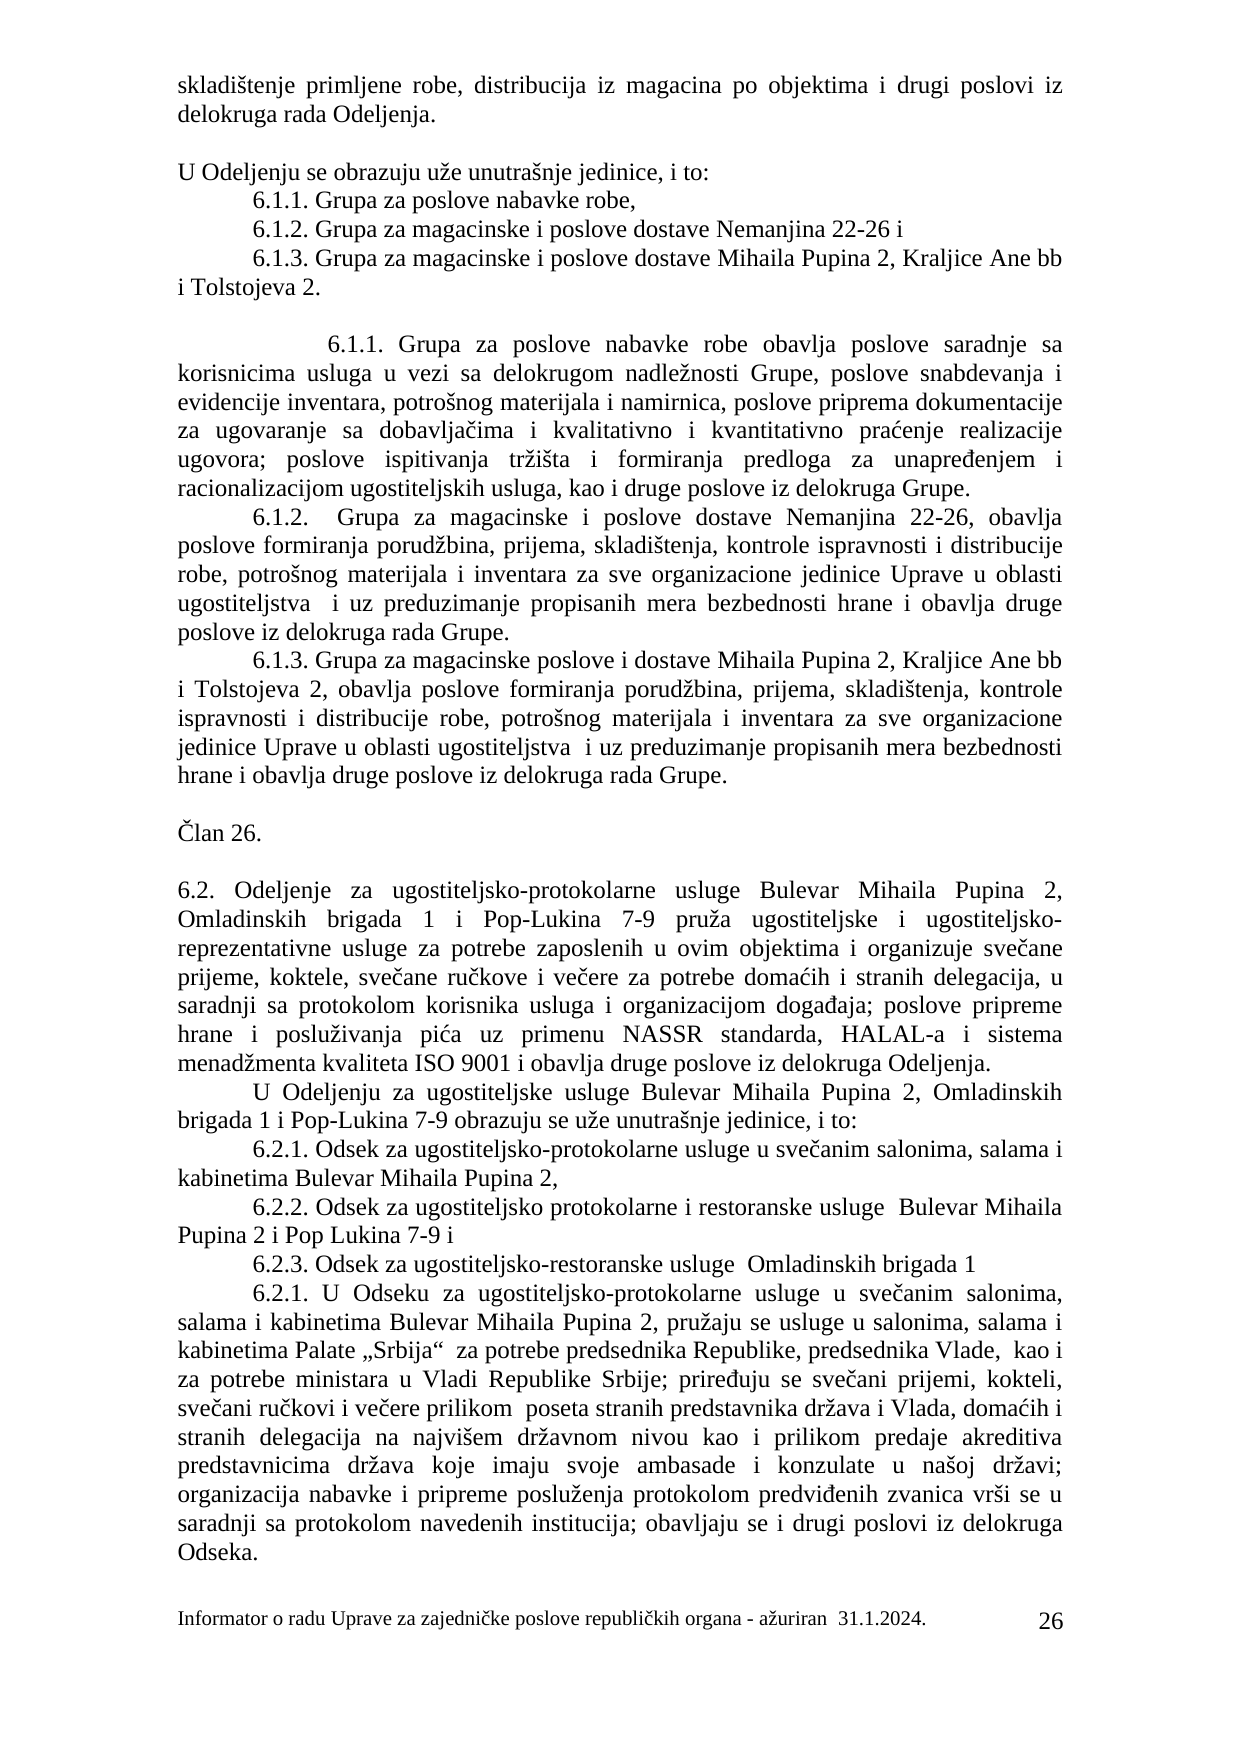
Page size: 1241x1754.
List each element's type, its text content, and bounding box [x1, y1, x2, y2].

subtitle 6.2.1. U Odseku za ugostiteljsko-protokolarne usluge u svečanim salonima, salama i kabinetima Bulevar Mihaila Pupina 2, pružaju se usluge u salonima, salama i kabinetima Palate „Srbija“ za potrebe predsednika Republike, predsednika Vlade, kao i za potrebe ministara u Vladi Republike Srbije; priređuju se svečani prijemi, kokteli, svečani ručkovi i večere prilikom poseta stranih predstavnika država i Vlada, domaćih i stranih delegacija na najvišem državnom nivou kao i prilikom predaje akreditiva predstavnicima država koje imaju svoje ambasade i konzulate u našoj državi; organizacija nabavke i pripreme posluženja protokolom predviđenih zvanica vrši se u saradnji sa protokolom navedenih institucija; obavljaju se i drugi poslovi iz delokruga Odseka. [177, 1278, 1063, 1565]
subtitle Član 26. [177, 818, 1063, 847]
subtitle 6.1.1. Grupa za poslove nabavke robe, [177, 185, 1063, 214]
subtitle U Odeljenju za ugostiteljske usluge Bulevar Mihaila Pupina 2, Omladinskih brigada 1 i Pop-Lukina 7-9 obrazuju se uže unutrašnje jedinice, i to: [177, 1077, 1063, 1134]
subtitle U Odeljenju se obrazuju uže unutrašnje jedinice, i to: [177, 157, 1063, 185]
subtitle 6.1.2. Grupa za magacinske i poslove dostave Nemanjina 22-26 i [177, 214, 1063, 243]
subtitle 6.1.2. Grupa za magacinske i poslove dostave Nemanjina 22-26, obavlja poslove formiranja porudžbina, prijema, skladištenja, kontrole ispravnosti i distribucije robe, potrošnog materijala i inventara za sve organizacione jedinice Uprave u oblasti ugostiteljstva i uz preduzimanje propisanih mera bezbednosti hrane i obavlja druge poslove iz delokruga rada Grupe. [177, 502, 1063, 645]
subtitle 6.2. Odeljenje za ugostiteljsko-protokolarne usluge Bulevar Mihaila Pupina 2, Omladinskih brigada 1 i Pop-Lukina 7-9 pruža ugostiteljske i ugostiteljsko-reprezentativne usluge za potrebe zaposlenih u ovim objektima i organizuje svečane prijeme, koktele, svečane ručkove i večere za potrebe domaćih i stranih delegacija, u saradnji sa protokolom korisnika usluga i organizacijom događaja; poslove pripreme hrane i posluživanja pića uz primenu NASSR standarda, HALAL-a i sistema menadžmenta kvaliteta ISO 9001 i obavlja druge poslove iz delokruga Odeljenja. [177, 875, 1063, 1077]
subtitle 6.2.1. Odsek za ugostiteljsko-protokolarne usluge u svečanim salonima, salama i kabinetima Bulevar Mihaila Pupina 2, [177, 1134, 1063, 1192]
subtitle 6.2.3. Odsek za ugostiteljsko-restoranske usluge Omladinskih brigada 1 [177, 1249, 1063, 1278]
subtitle 6.1.3. Grupa za magacinske i poslove dostave Mihaila Pupina 2, Kraljice Ane bb i Tolstojeva 2. [177, 243, 1063, 300]
subtitle 6.2.2. Odsek za ugostiteljsko protokolarne i restoranske usluge Bulevar Mihaila Pupina 2 i Pop Lukina 7-9 i [177, 1192, 1063, 1249]
subtitle 6.1.1. Grupa za poslove nabavke robe obavlja poslove saradnje sa korisnicima usluga u vezi sa delokrugom nadležnosti Grupe, poslove snabdevanja i evidencije inventara, potrošnog materijala i namirnica, poslove priprema dokumentacije za ugovaranje sa dobavljačima i kvalitativno i kvantitativno praćenje realizacije ugovora; poslove ispitivanja tržišta i formiranja predloga za unapređenjem i racionalizacijom ugostiteljskih usluga, kao i druge poslove iz delokruga Grupe. [177, 329, 1063, 502]
subtitle skladištenje primljene robe, distribucija iz magacina po objektima i drugi poslovi iz delokruga rada Odeljenja. [177, 70, 1063, 128]
subtitle 6.1.3. Grupa za magacinske poslove i dostave Mihaila Pupina 2, Kraljice Ane bb i Tolstojeva 2, obavlja poslove formiranja porudžbina, prijema, skladištenja, kontrole ispravnosti i distribucije robe, potrošnog materijala i inventara za sve organizacione jedinice Uprave u oblasti ugostiteljstva i uz preduzimanje propisanih mera bezbednosti hrane i obavlja druge poslove iz delokruga rada Grupe. [177, 645, 1063, 789]
